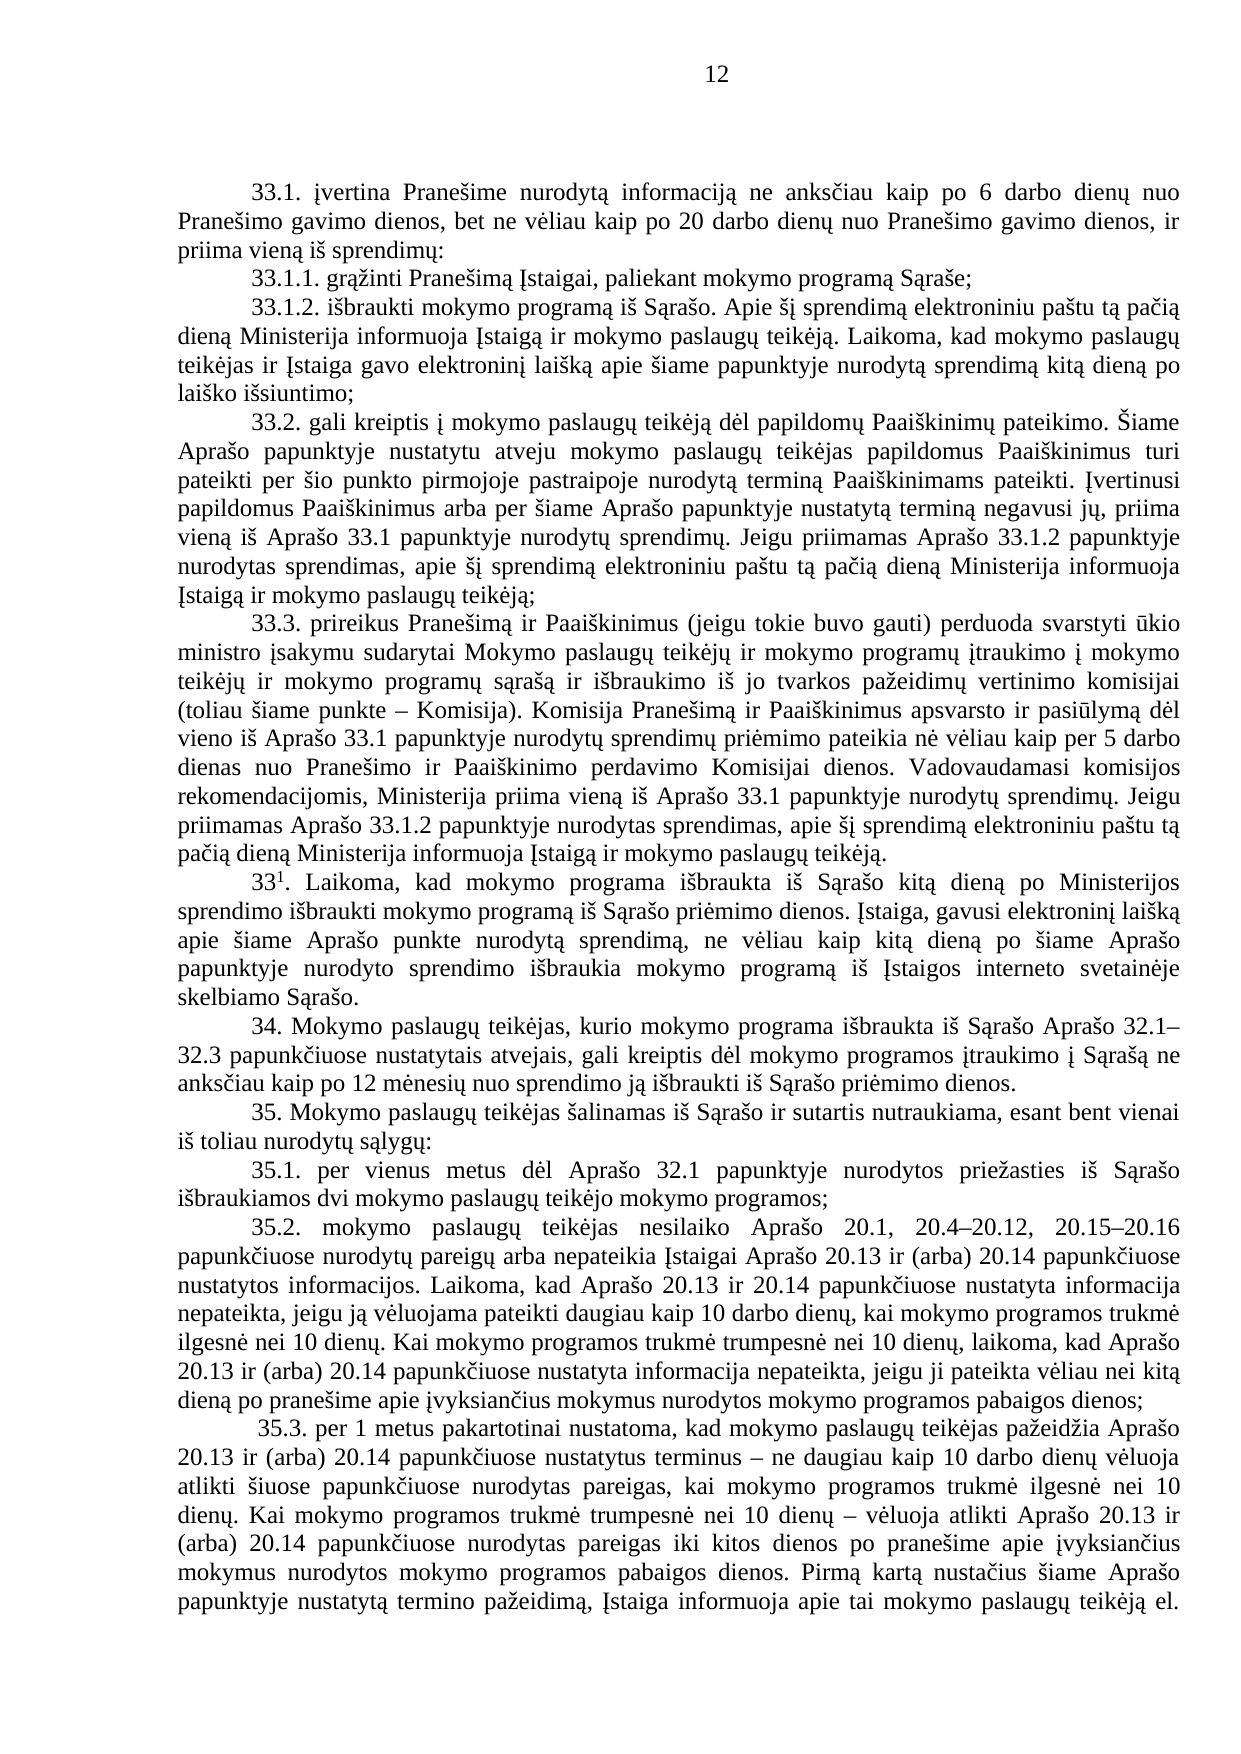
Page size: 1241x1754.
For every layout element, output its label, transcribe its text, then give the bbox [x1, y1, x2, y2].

text 33.2. gali kreiptis į mokymo paslaugų teikėją dėl papildomų Paaiškinimų pateikimo. Šiame Aprašo papunktyje nustatytu atveju mokymo paslaugų teikėjas papildomus Paaiškinimus turi pateikti per šio punkto pirmojoje pastraipoje nurodytą terminą Paaiškinimams pateikti. Įvertinusi papildomus Paaiškinimus arba per šiame Aprašo papunktyje nustatytą terminą negavusi jų, priima vieną iš Aprašo 33.1 papunktyje nurodytų sprendimų. Jeigu priimamas Aprašo 33.1.2 papunktyje nurodytas sprendimas, apie šį sprendimą elektroniniu paštu tą pačią dieną Ministerija informuoja Įstaigą ir mokymo paslaugų teikėją; [177, 407, 1181, 608]
text 35.3. per 1 metus pakartotinai nustatoma, kad mokymo paslaugų teikėjas pažeidžia Aprašo 20.13 ir (arba) 20.14 papunkčiuose nustatytus terminus – ne daugiau kaip 10 darbo dienų vėluoja atlikti šiuose papunkčiuose nurodytas pareigas, kai mokymo programos trukmė ilgesnė nei 10 dienų. Kai mokymo programos trukmė trumpesnė nei 10 dienų – vėluoja atlikti Aprašo 20.13 ir (arba) 20.14 papunkčiuose nurodytas pareigas iki kitos dienos po pranešime apie įvyksiančius mokymus nurodytos mokymo programos pabaigos dienos. Pirmą kartą nustačius šiame Aprašo papunktyje nustatytą termino pažeidimą, Įstaiga informuoja apie tai mokymo paslaugų teikėją el. [177, 1413, 1181, 1615]
text 33.3. prireikus Pranešimą ir Paaiškinimus (jeigu tokie buvo gauti) perduoda svarstyti ūkio ministro įsakymu sudarytai Mokymo paslaugų teikėjų ir mokymo programų įtraukimo į mokymo teikėjų ir mokymo programų sąrašą ir išbraukimo iš jo tvarkos pažeidimų vertinimo komisijai (toliau šiame punkte – Komisija). Komisija Pranešimą ir Paaiškinimus apsvarsto ir pasiūlymą dėl vieno iš Aprašo 33.1 papunktyje nurodytų sprendimų priėmimo pateikia nė vėliau kaip per 5 darbo dienas nuo Pranešimo ir Paaiškinimo perdavimo Komisijai dienos. Vadovaudamasi komisijos rekomendacijomis, Ministerija priima vieną iš Aprašo 33.1 papunktyje nurodytų sprendimų. Jeigu priimamas Aprašo 33.1.2 papunktyje nurodytas sprendimas, apie šį sprendimą elektroniniu paštu tą pačią dieną Ministerija informuoja Įstaigą ir mokymo paslaugų teikėją. [177, 608, 1181, 867]
text 35. Mokymo paslaugų teikėjas šalinamas iš Sąrašo ir sutartis nutraukiama, esant bent vienai iš toliau nurodytų sąlygų: [177, 1097, 1181, 1155]
text 331. Laikoma, kad mokymo programa išbraukta iš Sąrašo kitą dieną po Ministerijos sprendimo išbraukti mokymo programą iš Sąrašo priėmimo dienos. Įstaiga, gavusi elektroninį laišką apie šiame Aprašo punkte nurodytą sprendimą, ne vėliau kaip kitą dieną po šiame Aprašo papunktyje nurodyto sprendimo išbraukia mokymo programą iš Įstaigos interneto svetainėje skelbiamo Sąrašo. [177, 867, 1181, 1011]
text 33.1.2. išbraukti mokymo programą iš Sąrašo. Apie šį sprendimą elektroniniu paštu tą pačią dieną Ministerija informuoja Įstaigą ir mokymo paslaugų teikėją. Laikoma, kad mokymo paslaugų teikėjas ir Įstaiga gavo elektroninį laišką apie šiame papunktyje nurodytą sprendimą kitą dieną po laiško išsiuntimo; [177, 292, 1181, 407]
text 34. Mokymo paslaugų teikėjas, kurio mokymo programa išbraukta iš Sąrašo Aprašo 32.1–32.3 papunkčiuose nustatytais atvejais, gali kreiptis dėl mokymo programos įtraukimo į Sąrašą ne anksčiau kaip po 12 mėnesių nuo sprendimo ją išbraukti iš Sąrašo priėmimo dienos. [177, 1011, 1181, 1097]
text 33.1. įvertina Pranešime nurodytą informaciją ne anksčiau kaip po 6 darbo dienų nuo Pranešimo gavimo dienos, bet ne vėliau kaip po 20 darbo dienų nuo Pranešimo gavimo dienos, ir priima vieną iš sprendimų: [177, 177, 1181, 263]
text 35.1. per vienus metus dėl Aprašo 32.1 papunktyje nurodytos priežasties iš Sąrašo išbraukiamos dvi mokymo paslaugų teikėjo mokymo programos; [177, 1155, 1181, 1212]
text 35.2. mokymo paslaugų teikėjas nesilaiko Aprašo 20.1, 20.4–20.12, 20.15–20.16 papunkčiuose nurodytų pareigų arba nepateikia Įstaigai Aprašo 20.13 ir (arba) 20.14 papunkčiuose nustatytos informacijos. Laikoma, kad Aprašo 20.13 ir 20.14 papunkčiuose nustatyta informacija nepateikta, jeigu ją vėluojama pateikti daugiau kaip 10 darbo dienų, kai mokymo programos trukmė ilgesnė nei 10 dienų. Kai mokymo programos trukmė trumpesnė nei 10 dienų, laikoma, kad Aprašo 20.13 ir (arba) 20.14 papunkčiuose nustatyta informacija nepateikta, jeigu ji pateikta vėliau nei kitą dieną po pranešime apie įvyksiančius mokymus nurodytos mokymo programos pabaigos dienos; [177, 1212, 1181, 1413]
text 33.1.1. grąžinti Pranešimą Įstaigai, paliekant mokymo programą Sąraše; [177, 263, 1181, 292]
